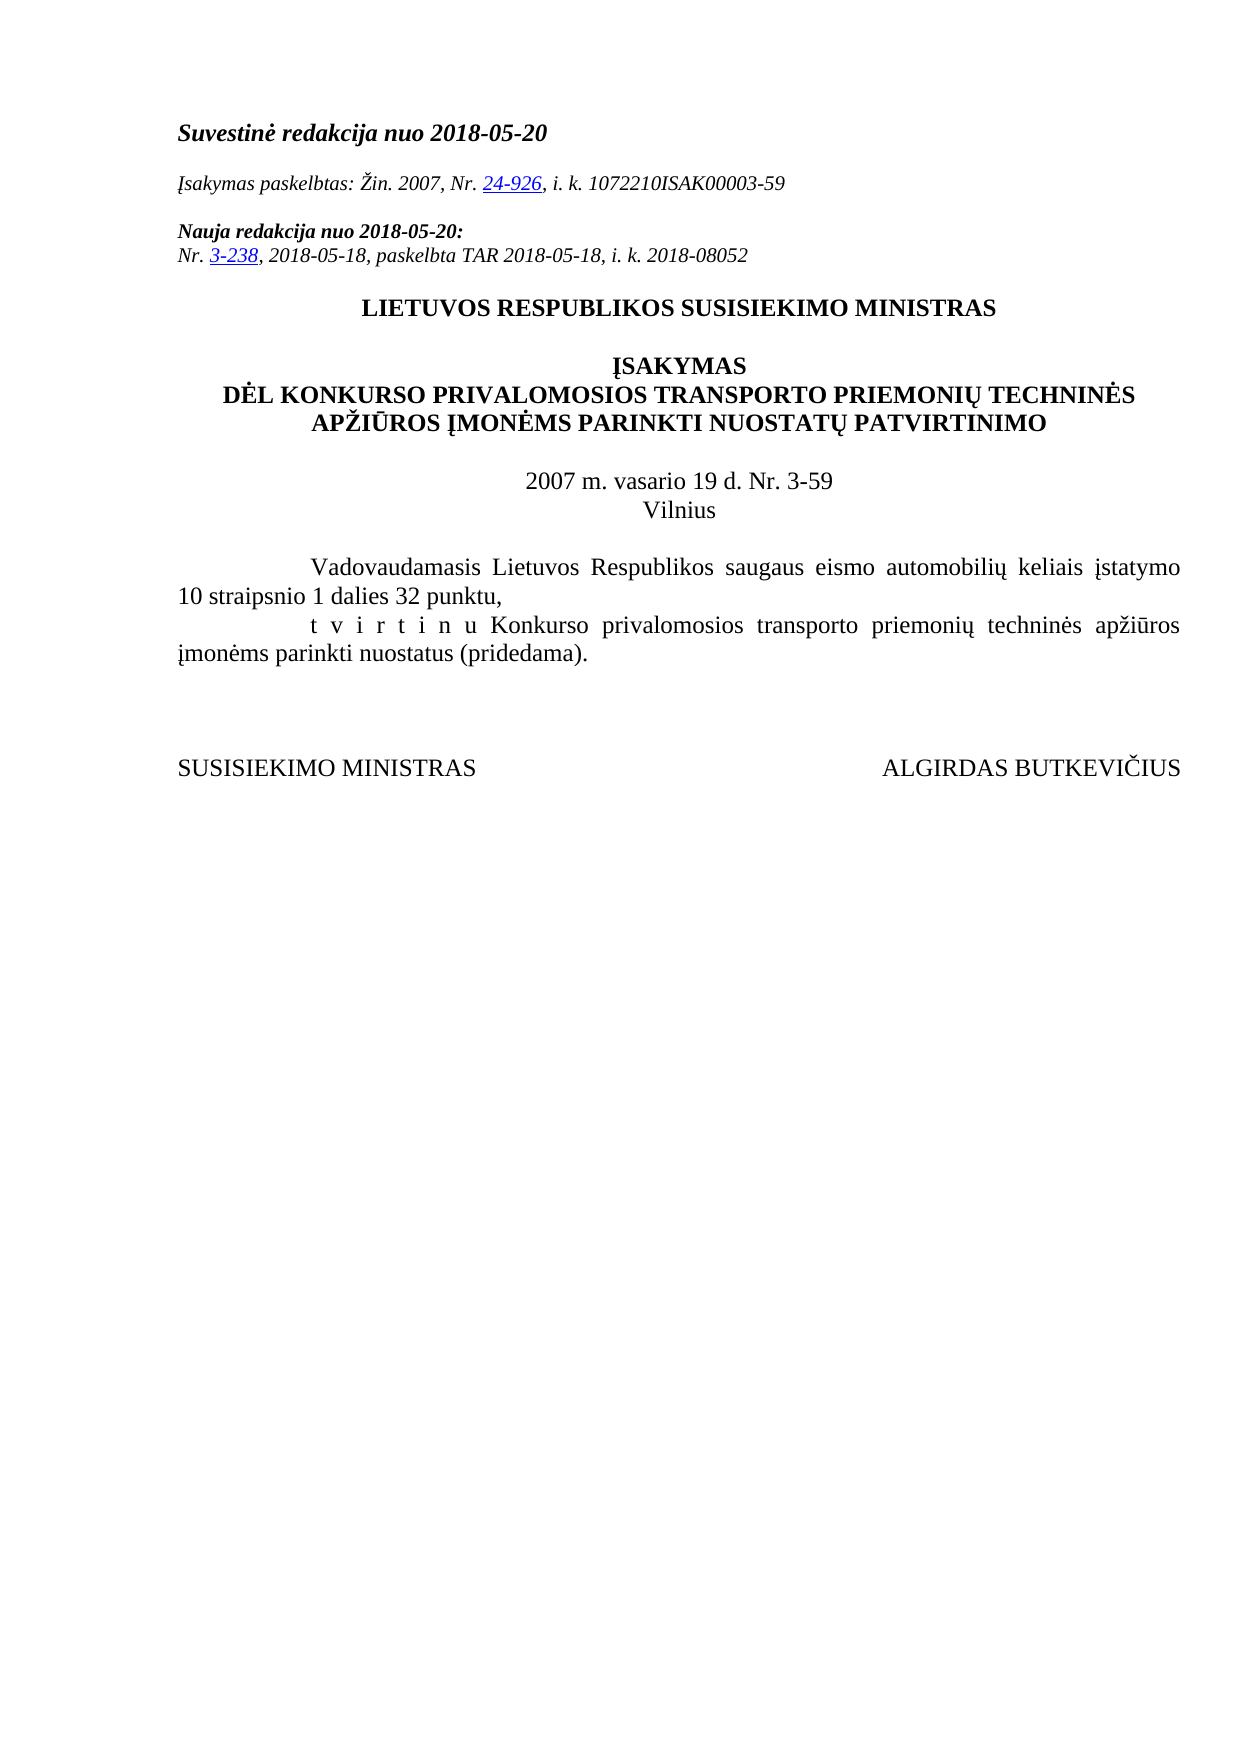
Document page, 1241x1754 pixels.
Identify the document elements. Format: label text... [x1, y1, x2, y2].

text Nauja redakcija nuo 2018-05-20: [177, 219, 1181, 243]
text SUSISIEKIMO MINISTRAS ALGIRDAS BUTKEVIČIUS [177, 753, 1181, 782]
text Suvestinė redakcija nuo 2018-05-20 [177, 118, 1181, 147]
text Įsakymas paskelbtas: Žin. 2007, Nr. 24-926, i. k. 1072210ISAK00003-59 [177, 171, 1181, 195]
text Vilnius [177, 495, 1181, 523]
text LIETUVOS RESPUBLIKOS SUSISIEKIMO MINISTRAS [177, 293, 1181, 322]
text 2007 m. vasario 19 d. Nr. 3-59 [177, 466, 1181, 495]
text Vadovaudamasis Lietuvos Respublikos saugaus eismo automobilių keliais įstatymo 10 straipsnio 1 dalies 32 punktu, [177, 552, 1181, 610]
text t v i r t i n u Konkurso privalomosios transporto priemonių techninės apžiūros įmonėms parinkti nuostatus (pridedama). [177, 610, 1181, 667]
text DĖL KONKURSO PRIVALOMOSIOS TRANSPORTO PRIEMONIŲ TECHNINĖS APŽIŪROS ĮMONĖMS PARINKTI NUOSTATŲ PATVIRTINIMO [177, 380, 1181, 437]
text ĮSAKYMAS [177, 351, 1181, 380]
text Nr. 3-238, 2018-05-18, paskelbta TAR 2018-05-18, i. k. 2018-08052 [177, 243, 1181, 267]
